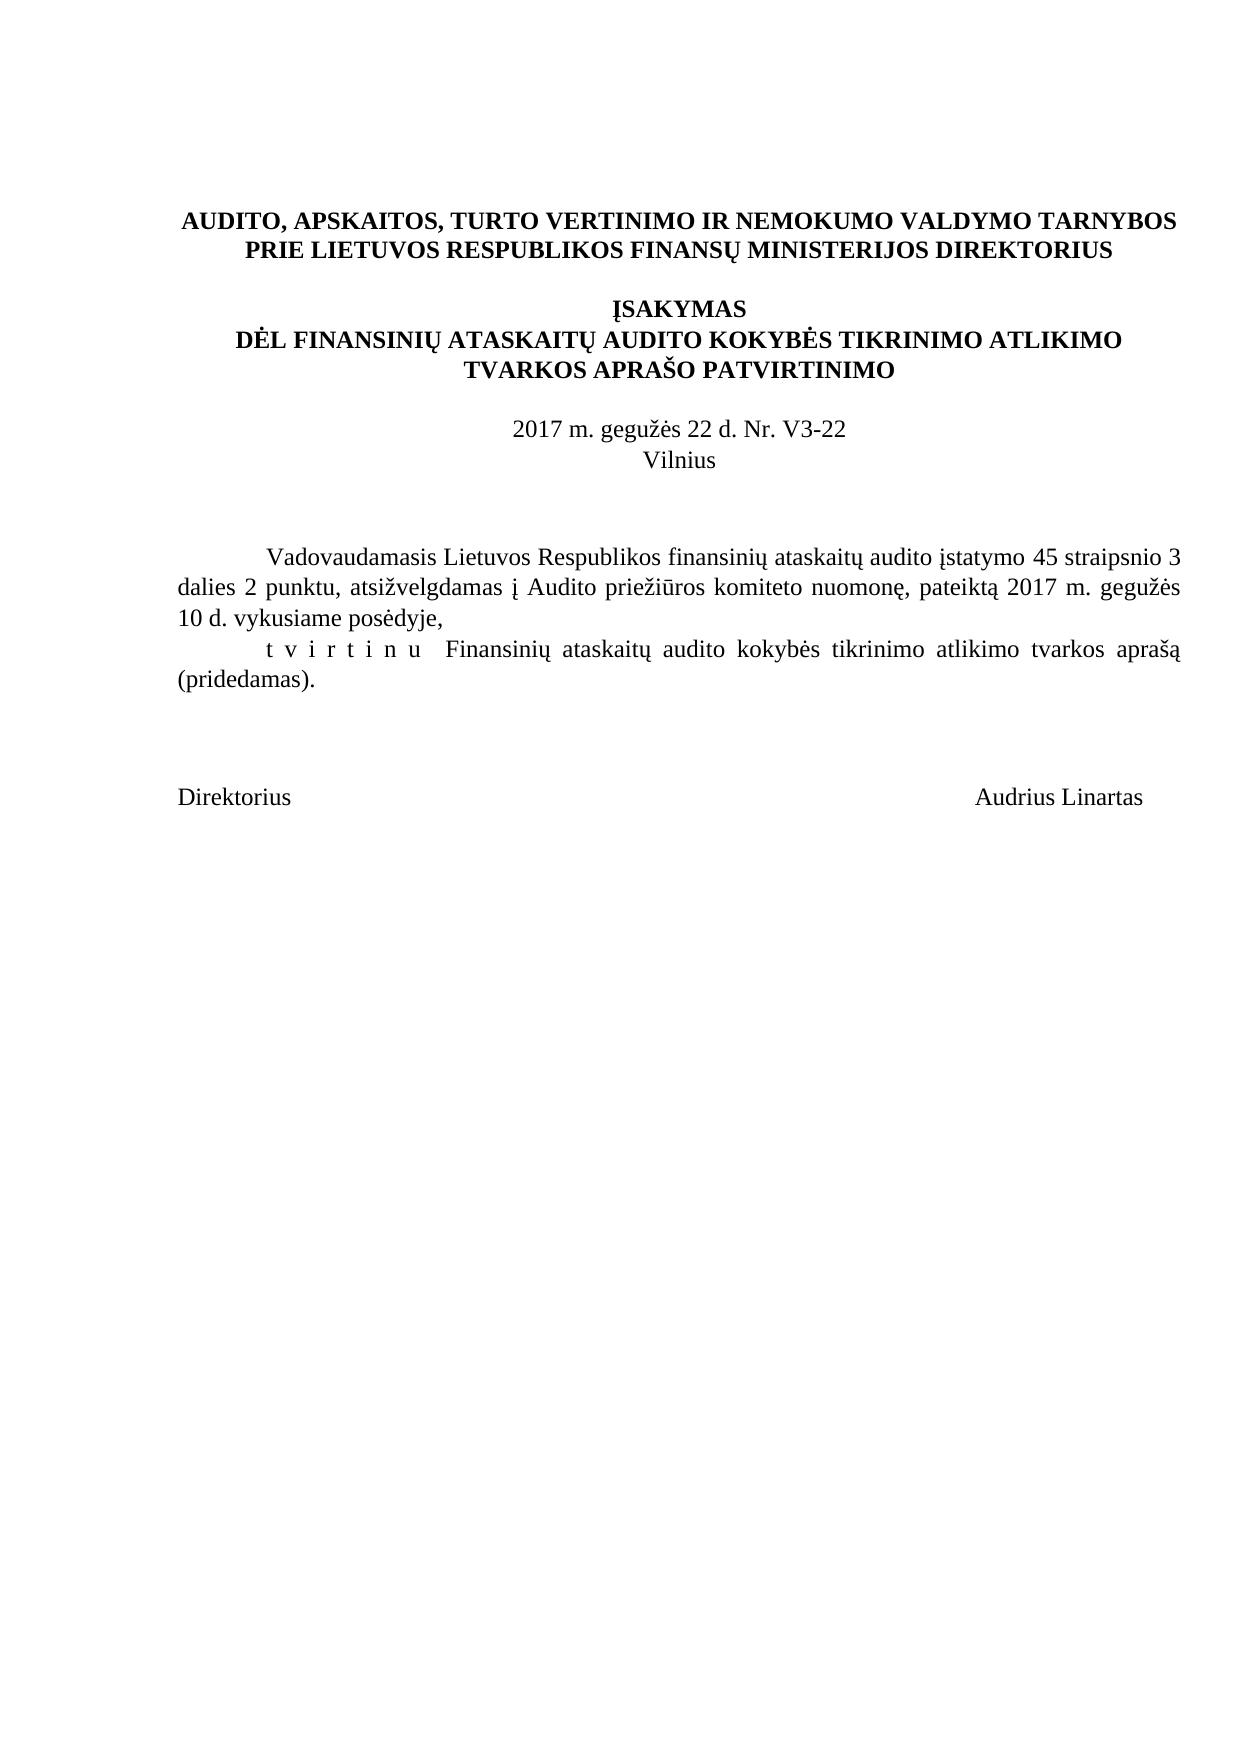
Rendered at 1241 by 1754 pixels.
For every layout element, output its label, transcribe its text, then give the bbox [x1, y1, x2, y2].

text Vadovaudamasis Lietuvos Respublikos finansinių ataskaitų audito įstatymo 45 straipsnio 3 dalies 2 punktu, atsižvelgdamas į Audito priežiūros komiteto nuomonę, pateiktą 2017 m. gegužės 10 d. vykusiame posėdyje, [177, 542, 1181, 632]
text 2017 m. gegužės 22 d. Nr. V3-22 [177, 414, 1181, 443]
text ĮSAKYMAS [177, 294, 1181, 323]
text t v i r t i n u Finansinių ataskaitų audito kokybės tikrinimo atlikimo tvarkos aprašą (pridedamas). [177, 634, 1181, 693]
text Vilnius [177, 445, 1181, 474]
text Direktorius Audrius Linartas [177, 782, 1181, 810]
text AUDITO, APSKAITOS, TURTO VERTINIMO IR NEMOKUMO VALDYMO TARNYBOS PRIE LIETUVOS RESPUBLIKOS FINANSŲ MINISTERIJOS DIREKTORIUS [177, 206, 1181, 263]
text DĖL finansinių ataskaitų AUDITO kokybės tikrinimo atlikimo tvarkos aprašo PATVIRTINIMO [177, 325, 1181, 383]
